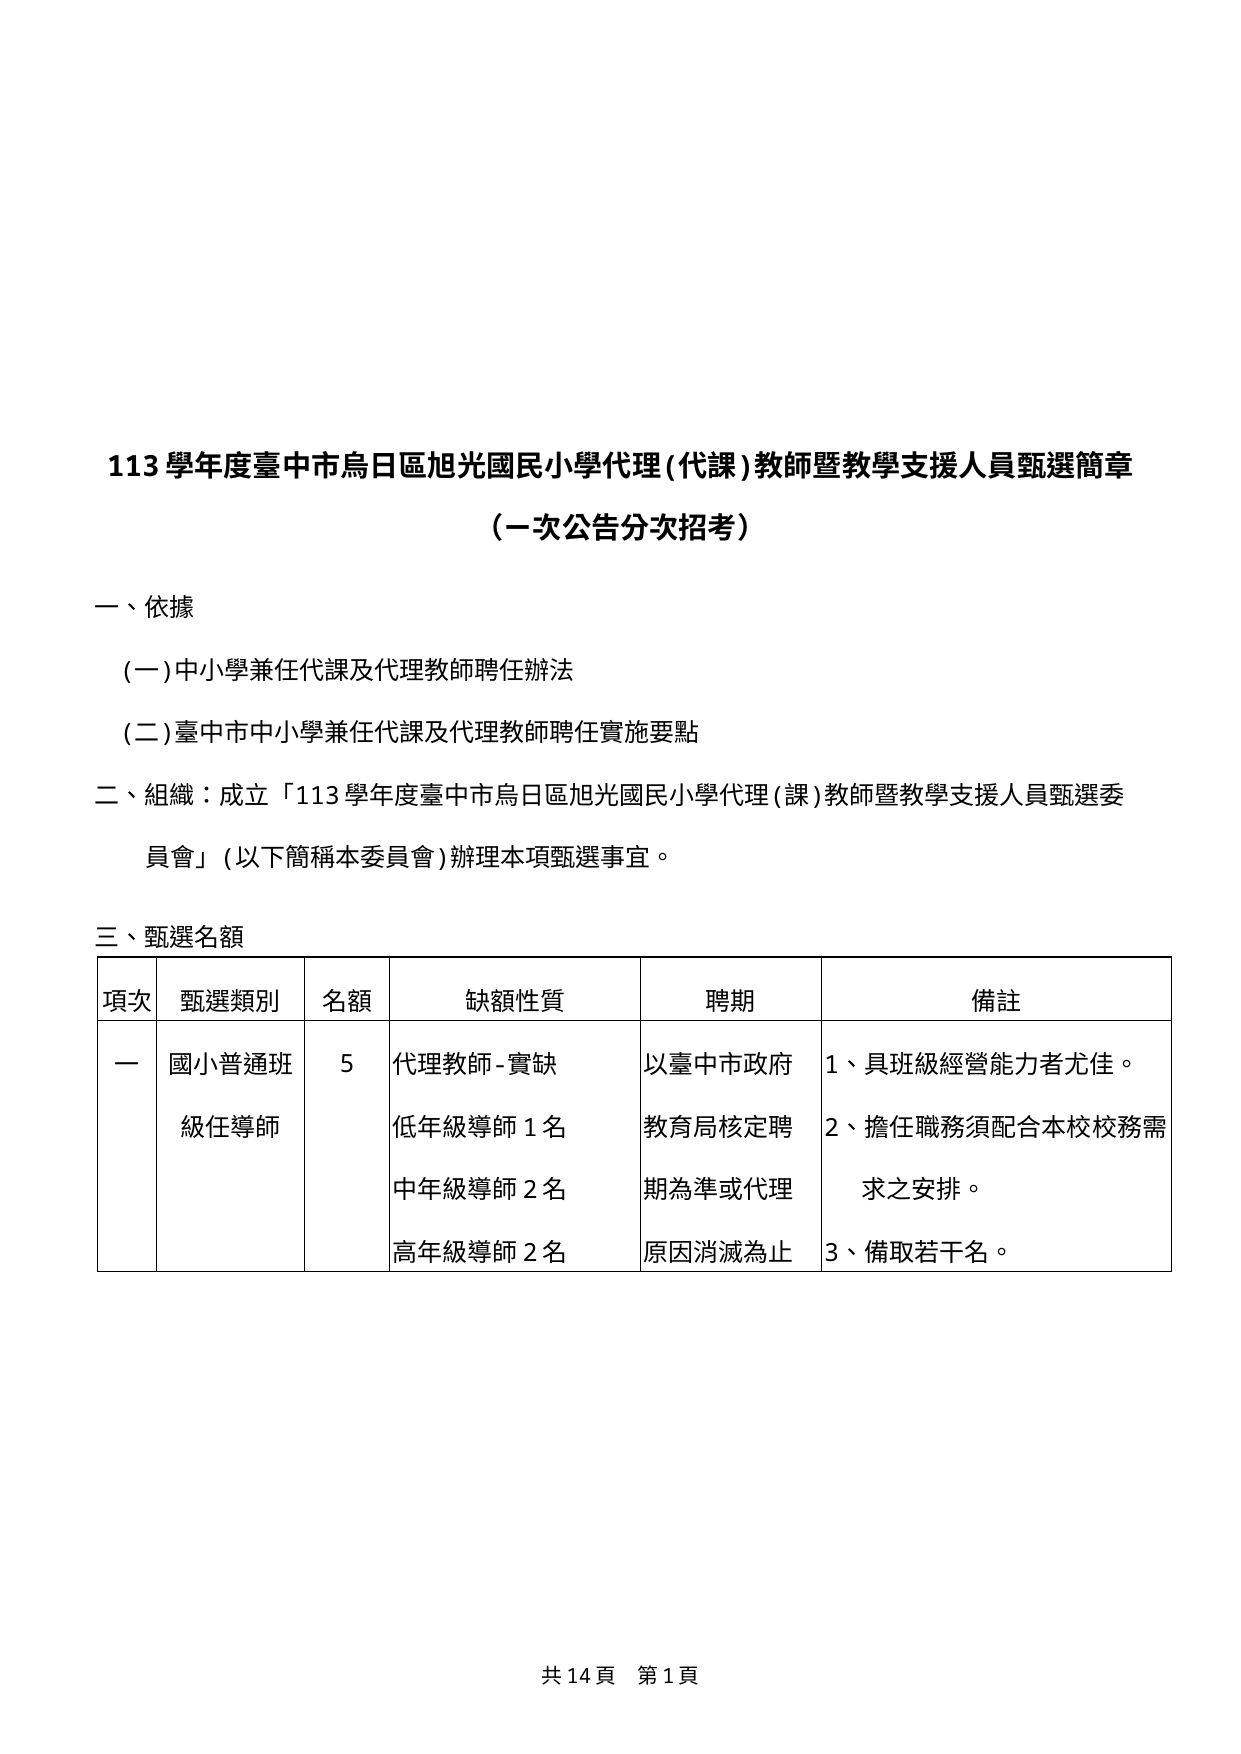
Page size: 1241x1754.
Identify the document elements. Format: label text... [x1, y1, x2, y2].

table_header 聘期 [641, 958, 821, 1020]
text 113學年度臺中市烏日區旭光國民小學代理(代課)教師暨教學支援人員甄選簡章 [94, 422, 1146, 484]
text (二)臺中市中小學兼任代課及代理教師聘任實施要點 [119, 689, 1146, 752]
table_header 缺額性質 [390, 958, 640, 1020]
table_cell 國小普通班 級任導師 [157, 1021, 304, 1271]
text 二、組織：成立「113學年度臺中市烏日區旭光國民小學代理(課)教師暨教學支援人員甄選委員會」(以下簡稱本委員會)辦理本項甄選事宜。 [94, 752, 1146, 877]
table_header 備註 [822, 958, 1171, 1020]
table_cell 一 [98, 1021, 156, 1271]
text （ㄧ次公告分次招考） [94, 484, 1146, 547]
table_cell 1、具班級經營能力者尤佳。 2、擔任職務須配合本校校務需求之安排。 3、備取若干名。 [822, 1021, 1171, 1271]
table_header 名額 [305, 958, 389, 1020]
text 三、甄選名額 [94, 894, 1146, 956]
table_cell 5 [305, 1021, 389, 1271]
table_header 項次 [98, 958, 156, 1020]
table_cell 以臺中市政府教育局核定聘期為準或代理原因消滅為止 [641, 1021, 821, 1271]
text (一)中小學兼任代課及代理教師聘任辦法 [119, 627, 1146, 689]
text 一、依據 [94, 564, 1146, 627]
table_cell 代理教師-實缺 低年級導師1名 中年級導師2名 高年級導師2名 [390, 1021, 640, 1271]
table_header 甄選類別 [157, 958, 304, 1020]
